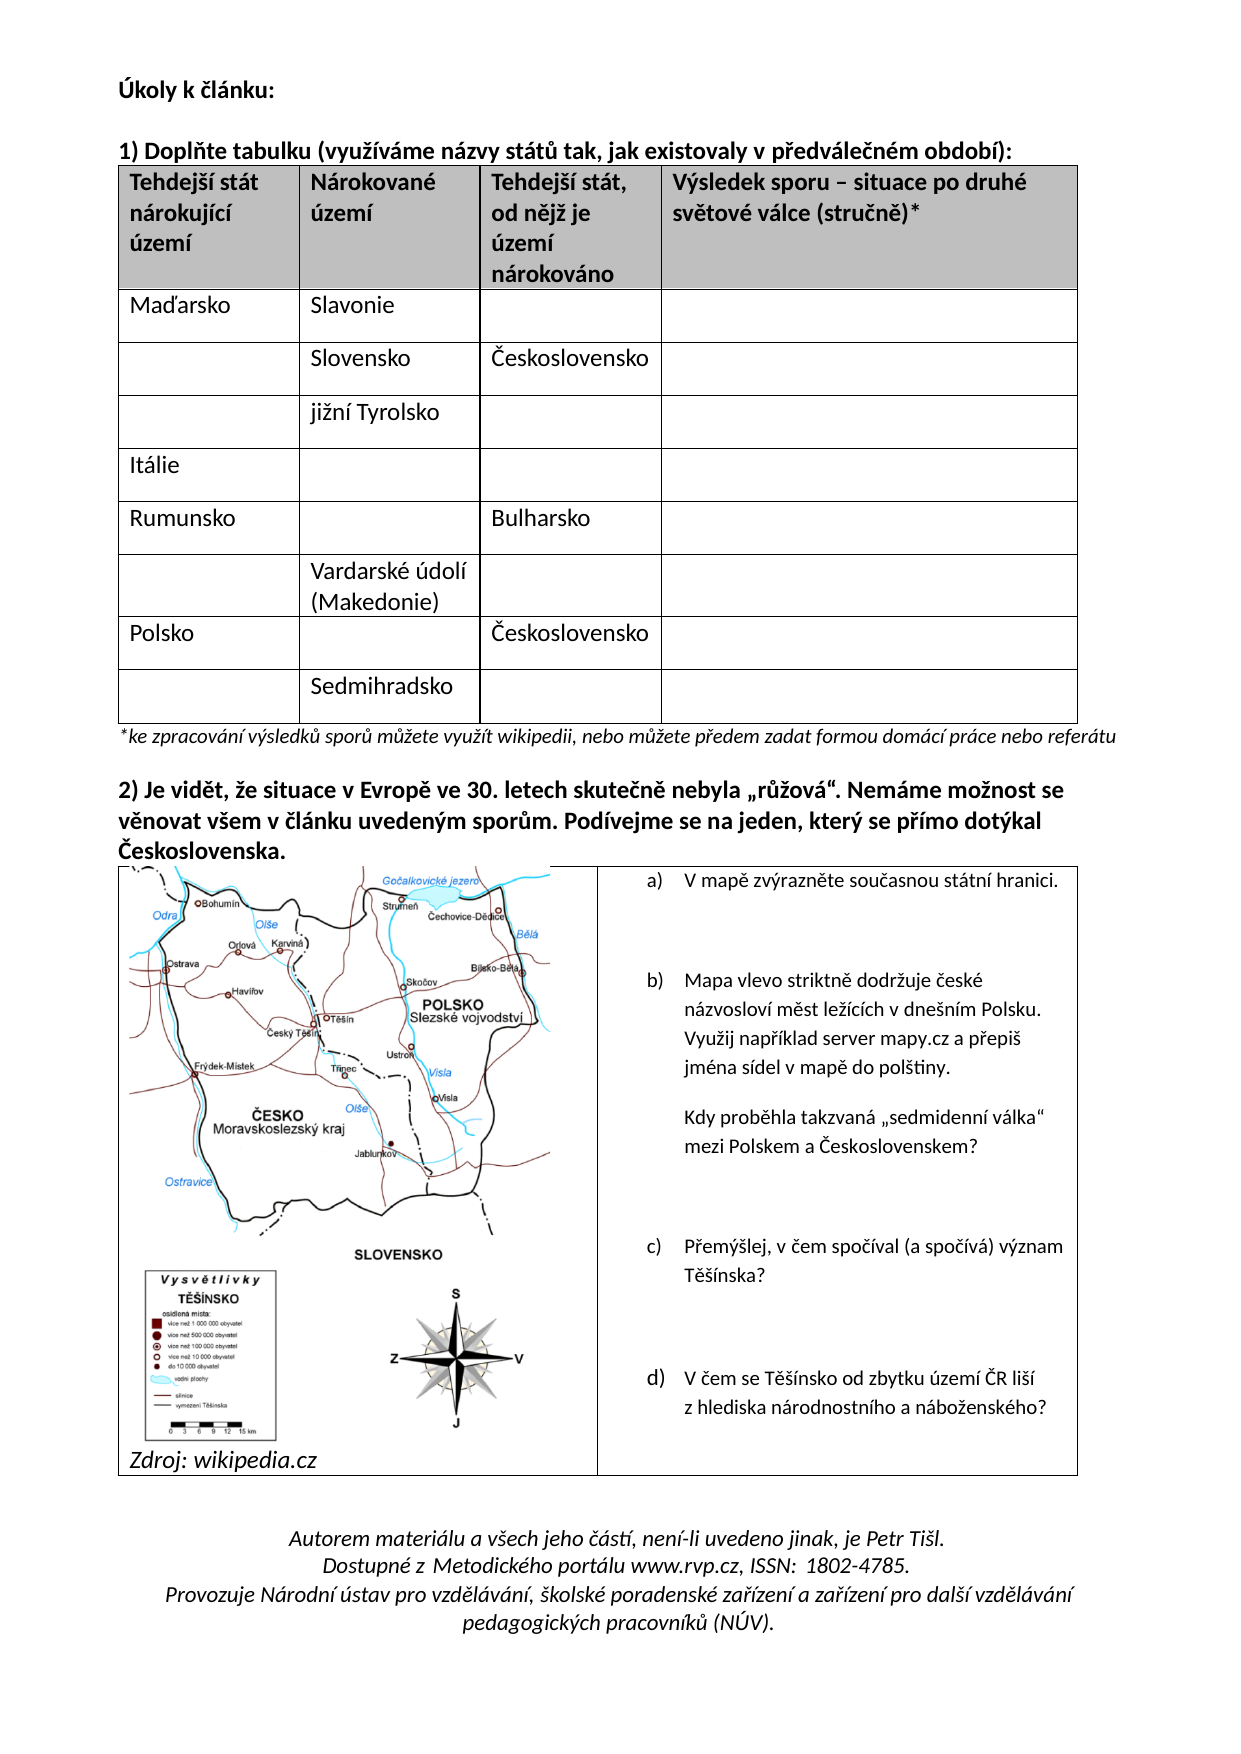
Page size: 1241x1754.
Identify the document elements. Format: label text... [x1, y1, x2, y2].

table_cell [481, 396, 661, 448]
table_cell Československo [481, 343, 661, 395]
table_cell [119, 670, 299, 722]
table_cell [300, 449, 479, 501]
table_cell Slovensko [300, 343, 479, 395]
table_cell [662, 290, 1077, 342]
picture [129, 866, 550, 1444]
table_header V mapě zvýrazněte současnou státní hranici. Mapa vlevo striktně dodržuje české názvosloví měst ležících v dnešním Polsku. Využij například server mapy.cz a přepiš jména sídel v mapě do polštiny. Kdy proběhla takzvaná „sedmidenní válka“ mezi Polskem a Československem? Přemýšlej, v čem spočíval (a spočívá) význam Těšínska? V čem se Těšínsko od zbytku území ČR liší z hlediska národnostního a náboženského? [598, 867, 1077, 1474]
table_cell [662, 502, 1077, 554]
table_cell [481, 670, 661, 722]
table_cell [481, 449, 661, 501]
table_cell [119, 396, 299, 448]
table_cell [119, 555, 299, 616]
table_cell Sedmihradsko [300, 670, 479, 722]
text 2) Je vidět, že situace v Evropě ve 30. letech skutečně nebyla „růžová“. Nemáme možnost se věnovat všem v článku uvedeným sporům. Podívejme se na jeden, který se přímo dotýkal Československa. [118, 774, 1122, 866]
table_cell Slavonie [300, 290, 479, 342]
table_cell [300, 502, 479, 554]
table_cell [481, 555, 661, 616]
table_cell [662, 670, 1077, 722]
table_cell [662, 343, 1077, 395]
table_cell Vardarské údolí (Makedonie) [300, 555, 479, 616]
table_header Tehdejší stát, od nějž je území nárokováno [481, 166, 661, 288]
table_header Výsledek sporu – situace po druhé světové válce (stručně)* [662, 166, 1077, 288]
table_cell Rumunsko [119, 502, 299, 554]
table_cell Bulharsko [481, 502, 661, 554]
table_cell [662, 396, 1077, 448]
table_cell [662, 617, 1077, 669]
table_cell Maďarsko [119, 290, 299, 342]
table_cell [119, 343, 299, 395]
table_cell Polsko [119, 617, 299, 669]
table_cell jižní Tyrolsko [300, 396, 479, 448]
table_header Tehdejší stát nárokující území [119, 166, 299, 288]
table_header Nárokované území [300, 166, 479, 288]
text *ke zpracování výsledků sporů můžete využít wikipedii, nebo můžete předem zadat formou domácí práce nebo referátu [118, 723, 1122, 749]
text Úkoly k článku: [118, 74, 1122, 104]
text 1) Doplňte tabulku (využíváme názvy států tak, jak existovaly v předválečném období): [118, 135, 1122, 165]
table_header Zdroj: wikipedia.cz [119, 867, 597, 1474]
table_cell Československo [481, 617, 661, 669]
table_cell [662, 555, 1077, 616]
table_cell Itálie [119, 449, 299, 501]
table_cell [662, 449, 1077, 501]
table_cell [481, 290, 661, 342]
table_cell [300, 617, 479, 669]
